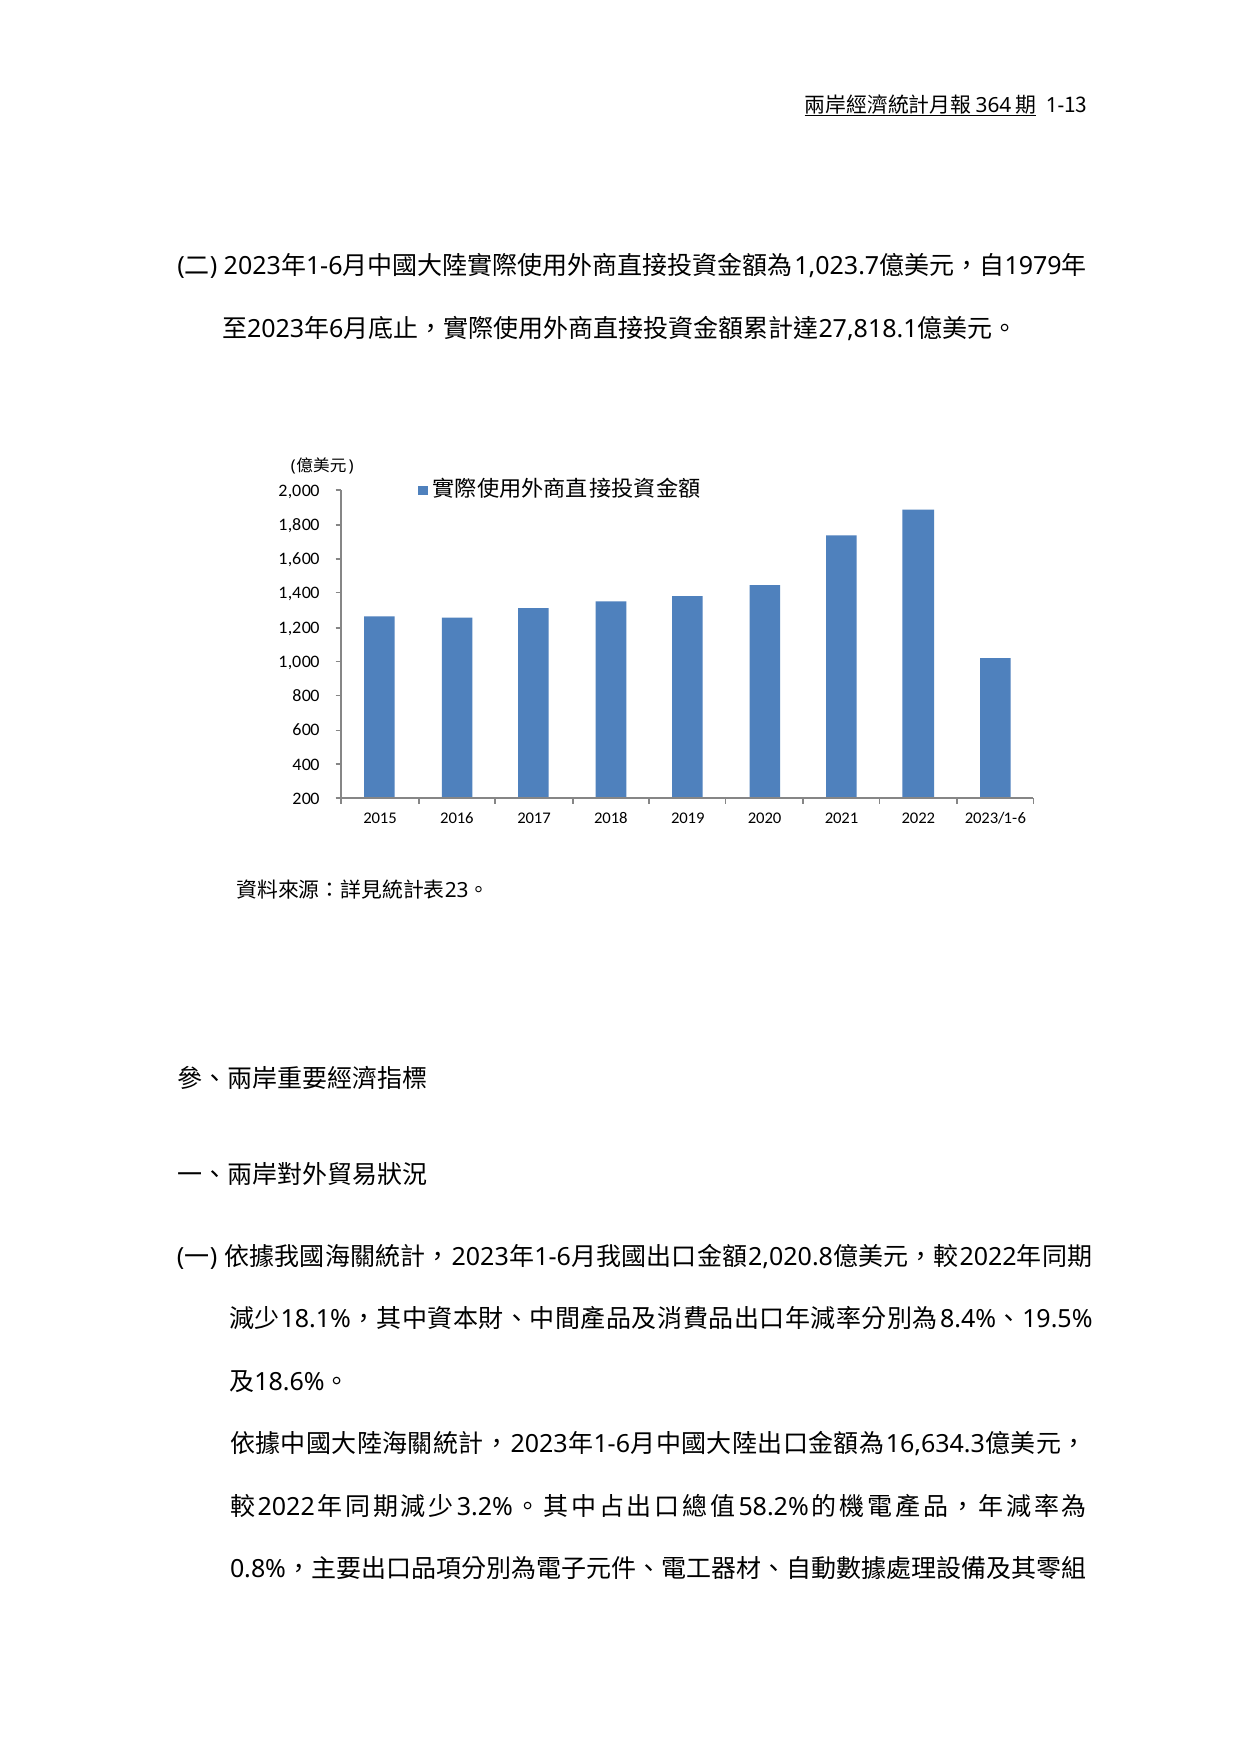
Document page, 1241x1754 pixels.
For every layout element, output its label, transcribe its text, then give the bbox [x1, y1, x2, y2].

text (二) 2023年1-6月中國大陸實際使用外商直接投資金額為1,023.7億美元，自1979年至2023年6月底止，實際使用外商直接投資金額累計達27,818.1億美元。 [177, 222, 1087, 347]
text (一) 依據我國海關統計，2023年1-6月我國出口金額2,020.8億美元，較2022年同期減少18.1%，其中資本財、中間產品及消費品出口年減率分別為8.4%、19.5%及18.6%。 [177, 1212, 1093, 1400]
text 依據中國大陸海關統計，2023年1-6月中國大陸出口金額為16,634.3億美元，較2022年同期減少3.2%。其中占出口總值58.2%的機電產品，年減率為0.8%，主要出口品項分別為電子元件、電工器材、自動數據處理設備及其零組 [230, 1400, 1087, 1587]
text 資料來源：詳見統計表23。 [177, 847, 1087, 909]
text 參、兩岸重要經濟指標 [177, 1034, 1087, 1097]
text 一、兩岸對外貿易狀況 [177, 1131, 1087, 1194]
